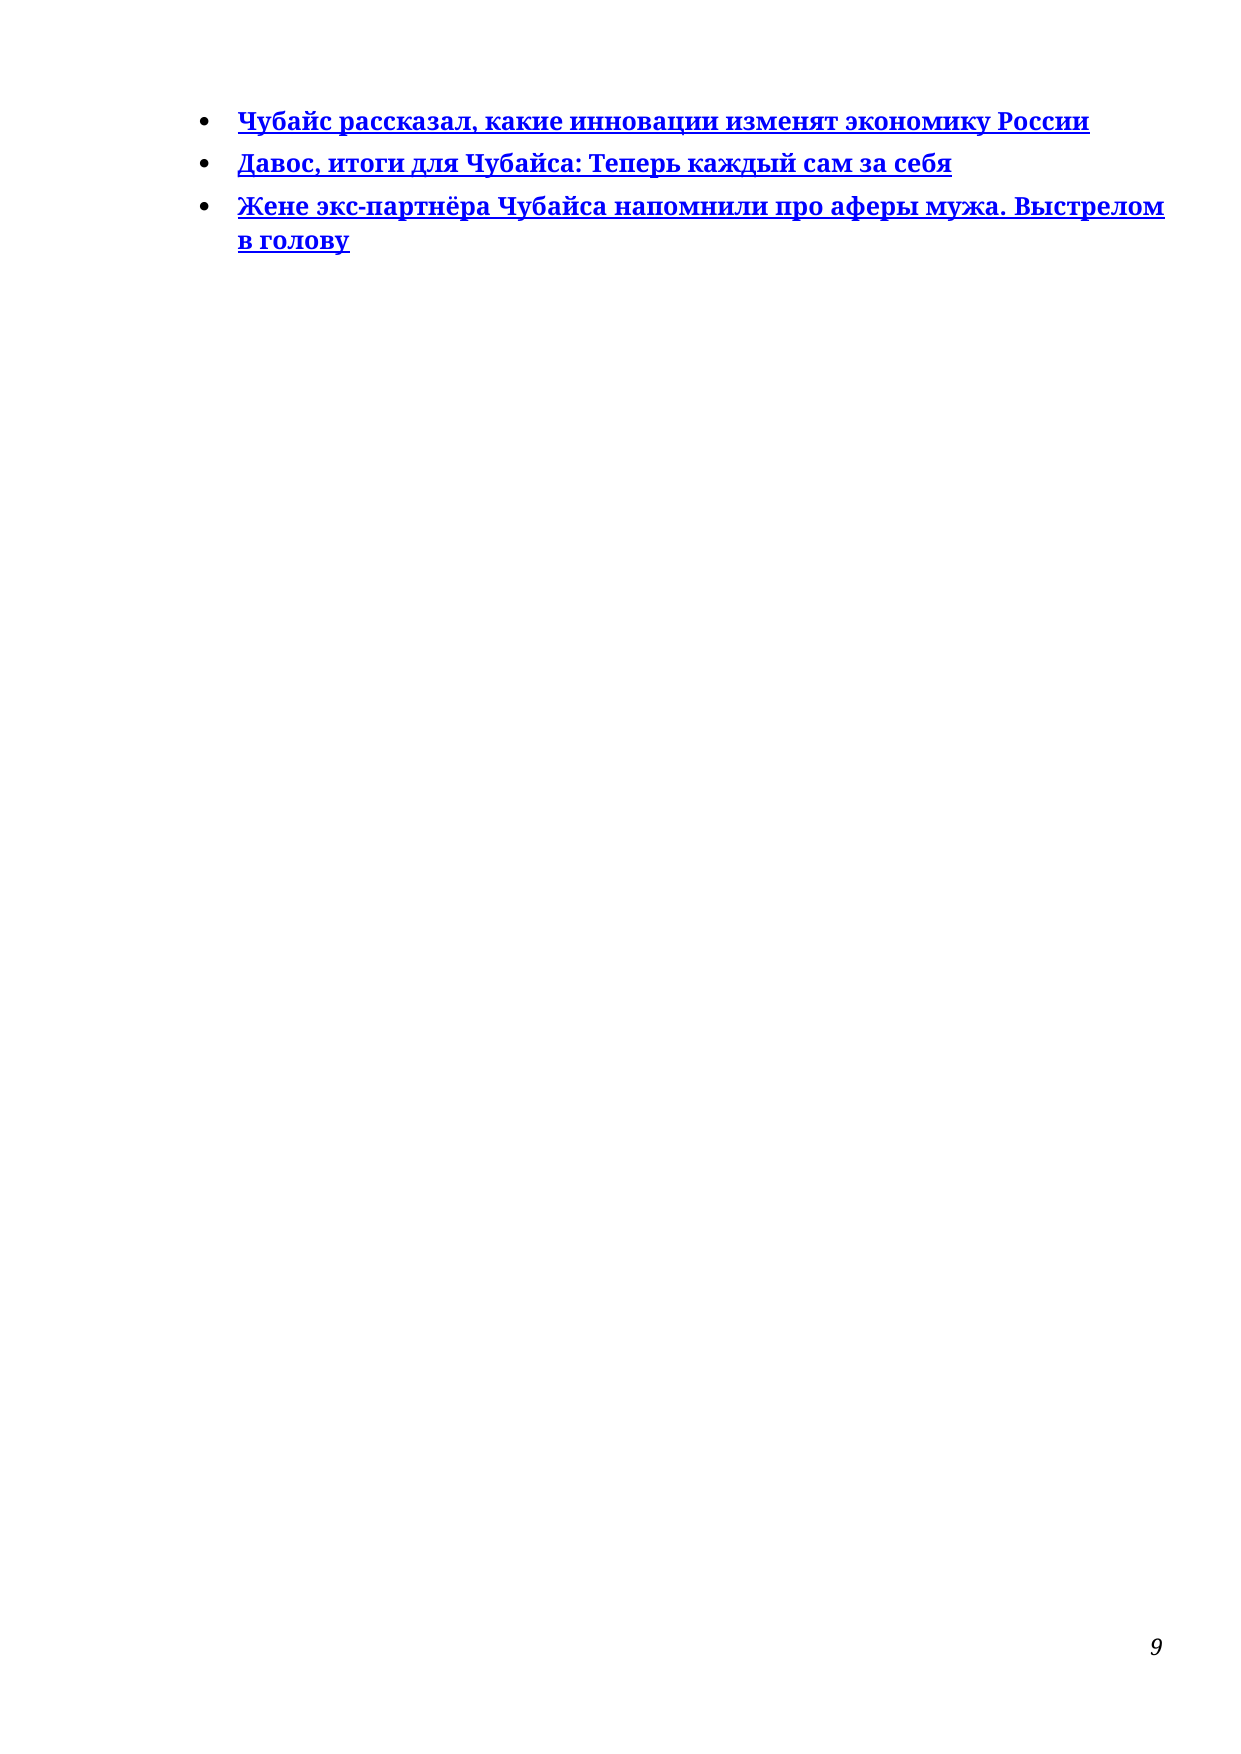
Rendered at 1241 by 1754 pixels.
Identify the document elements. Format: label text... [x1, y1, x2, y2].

subtitle Жене экс-партнёра Чубайса напомнили про аферы мужа. Выстрелом в голову [200, 188, 1165, 256]
subtitle Давос, итоги для Чубайса: Теперь каждый сам за себя [200, 146, 1165, 180]
subtitle Чубайс рассказал, какие инновации изменят экономику России [200, 103, 1165, 137]
